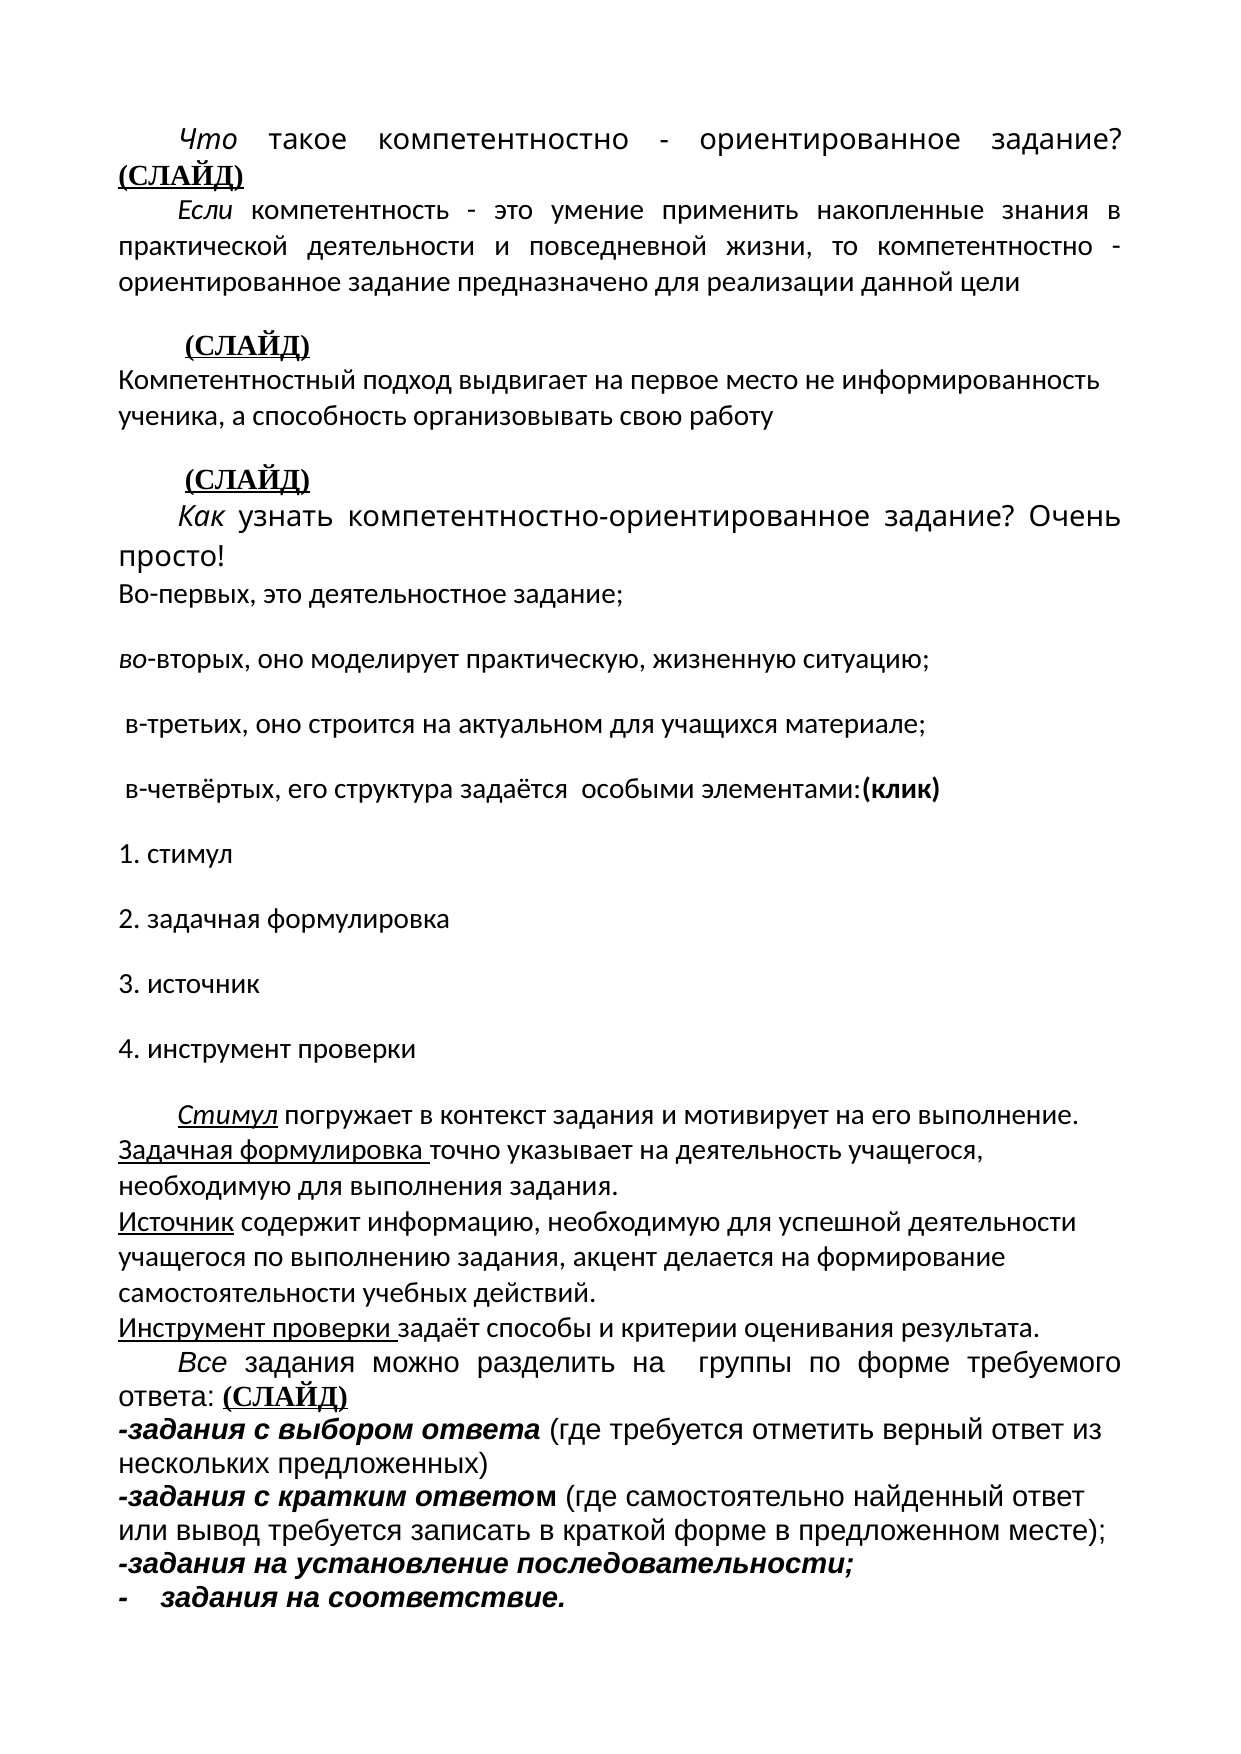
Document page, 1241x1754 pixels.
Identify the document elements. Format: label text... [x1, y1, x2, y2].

text Стимул погружает в контекст задания и мотивирует на его выполнение. [118, 1096, 1122, 1131]
text (СЛАЙД) [118, 328, 1122, 361]
text -задания на установление последовательности; [118, 1546, 1122, 1580]
text Если компетентность - это умение применить накопленные знания в практической деятельности и повседневной жизни, то компетентностно - ориентированное задание предназначено для реализации данной цели [118, 191, 1122, 298]
text в-третьих, оно строится на актуальном для учащихся материале; [118, 705, 1122, 741]
text 3. источник [118, 966, 1122, 1001]
text -задания с выбором ответа (где требуется отметить верный ответ из нескольких предложенных) [118, 1412, 1122, 1479]
text (СЛАЙД) [118, 462, 1122, 496]
text Задачная формулировка точно указывает на деятельность учащегося, необходимую для выполнения задания. [118, 1131, 1122, 1203]
text Во-первых, это деятельностное задание; [118, 575, 1122, 611]
text Источник содержит информацию, необходимую для успешной деятельности учащегося по выполнению задания, акцент делается на формирование самостоятельности учебных действий. [118, 1203, 1122, 1309]
text Инструмент проверки задаёт способы и критерии оценивания результата. [118, 1309, 1122, 1345]
text 2. задачная формулировка [118, 900, 1122, 936]
text Что такое компетентностно - ориентированное задание? (СЛАЙД) [118, 118, 1122, 191]
text -задания с кратким ответом (где самостоятельно найденный ответ или вывод требуется записать в краткой форме в предложенном месте); [118, 1479, 1122, 1546]
text Все задания можно разделить на группы по форме требуемого ответа: (СЛАЙД) [118, 1345, 1122, 1412]
text Как узнать компетентностно-ориентированное задание? Очень просто! [118, 496, 1122, 575]
text в-четвёртых, его структура задаётся особыми элементами:(клик) [118, 770, 1122, 806]
text 4. инструмент проверки [118, 1031, 1122, 1066]
text - задания на соответствие. [118, 1580, 1122, 1613]
text 1. стимул [118, 835, 1122, 871]
text Компетентностный подход выдвигает на первое место не информированность ученика, а способность организовывать свою работу [118, 361, 1122, 432]
text во-вторых, оно моделирует практическую, жизненную ситуацию; [118, 640, 1122, 676]
